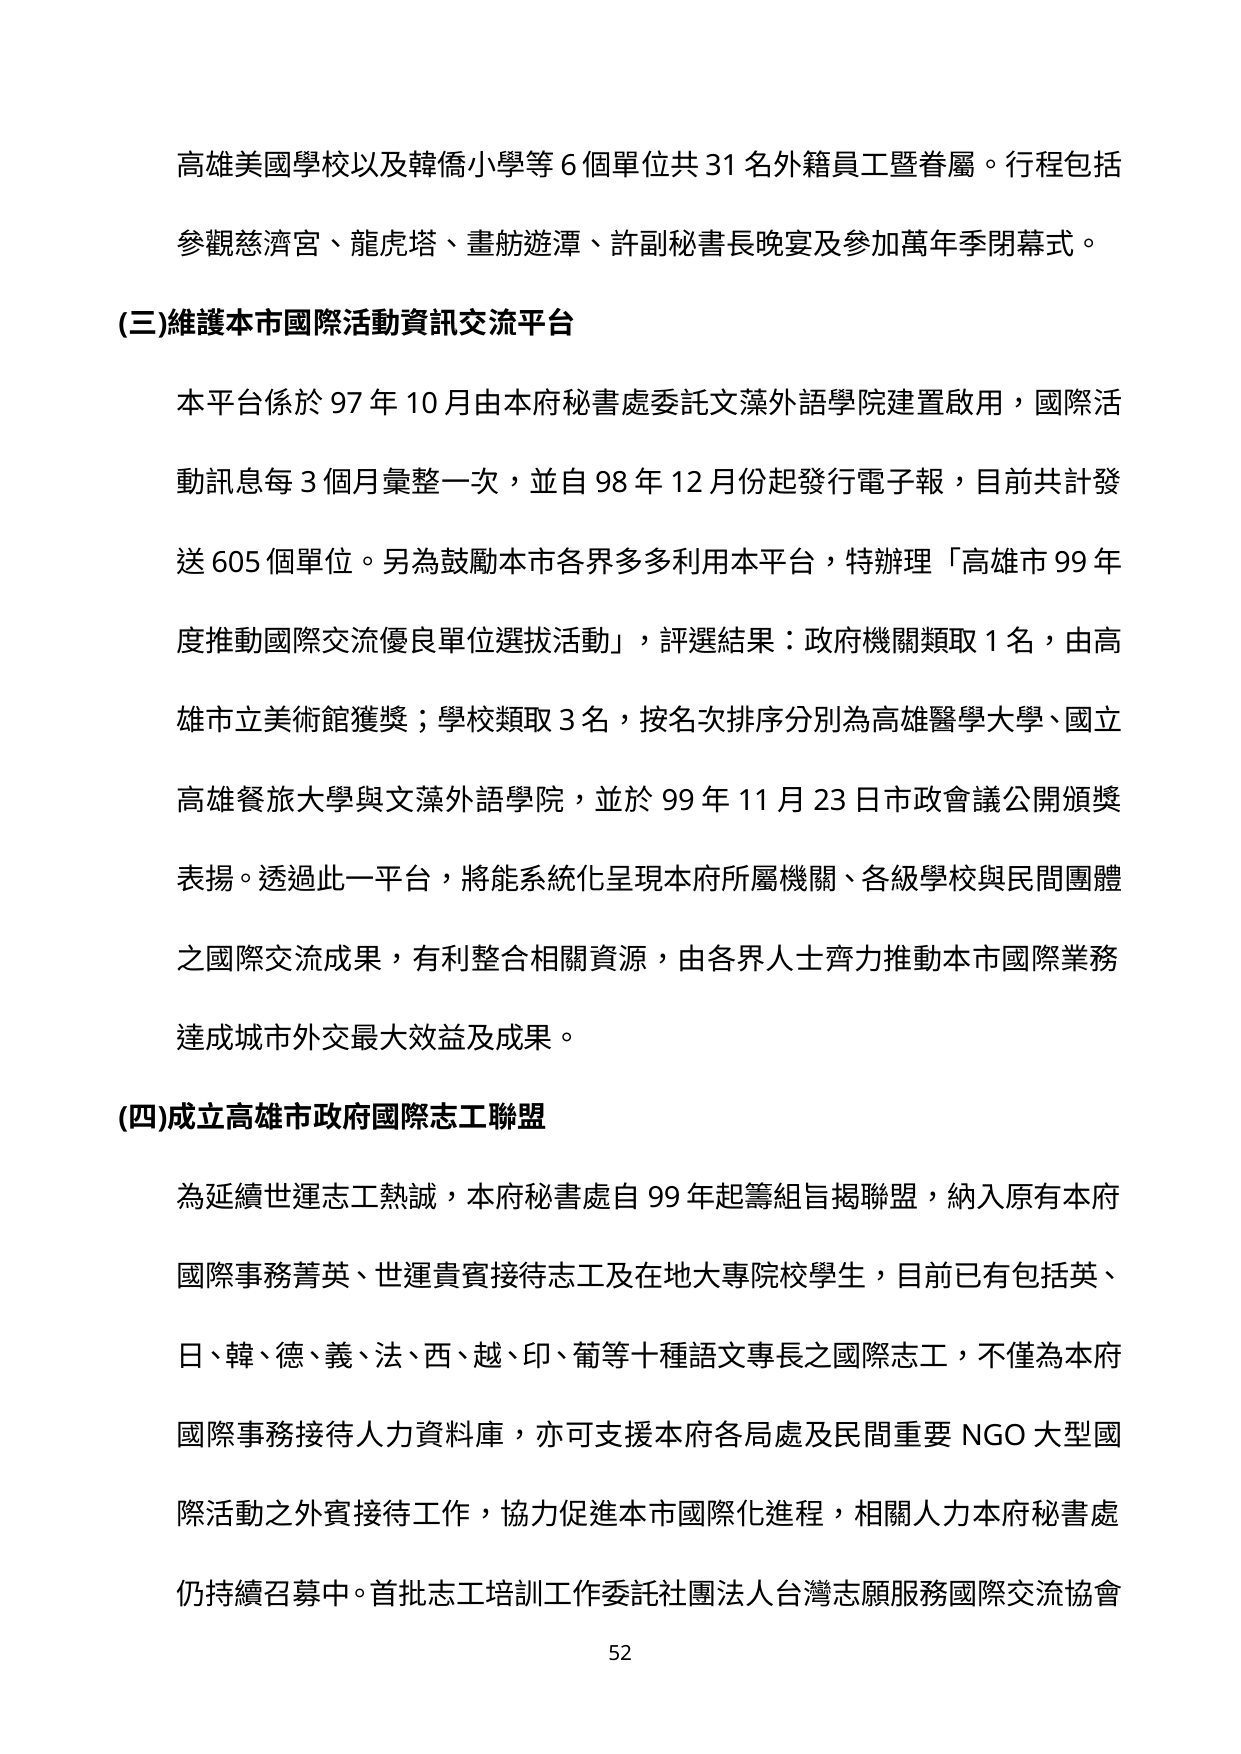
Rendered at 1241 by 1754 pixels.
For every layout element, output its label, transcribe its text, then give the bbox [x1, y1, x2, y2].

text 為加強外國駐高機構人員暨眷屬對高雄重大節慶及廟宇傳統文化之了解，行銷高雄並增進其與本府、各國駐高人員之交流，於10月24日舉辦本活動，參與之外國友人均對廟宇傳統文化深感興趣，反應熱烈。參加對象包括美國在台協會高雄分處、高雄美國商會、日本人協會、泰國貿易經濟辦事處、高雄美國學校以及韓僑小學等6個單位共31名外籍員工暨眷屬。行程包括參觀慈濟宮、龍虎塔、畫舫遊潭、許副秘書長晚宴及參加萬年季閉幕式。 [176, 123, 1122, 282]
text 本平台係於97年10月由本府秘書處委託文藻外語學院建置啟用，國際活動訊息每3個月彙整一次，並自98年12月份起發行電子報，目前共計發送605個單位。另為鼓勵本市各界多多利用本平台，特辦理「高雄市99年度推動國際交流優良單位選拔活動」，評選結果：政府機關類取1名，由高雄市立美術館獲獎；學校類取3名，按名次排序分別為高雄醫學大學、國立高雄餐旅大學與文藻外語學院，並於99年11月23日市政會議公開頒獎表揚。透過此一平台，將能系統化呈現本府所屬機關、各級學校與民間團體之國際交流成果，有利整合相關資源，由各界人士齊力推動本市國際業務，達成城市外交最大效益及成果。 [176, 361, 1122, 1075]
text (四)成立高雄市政府國際志工聯盟 [118, 1075, 1122, 1155]
text (三)維護本市國際活動資訊交流平台 [118, 282, 1122, 361]
text 為延續世運志工熱誠，本府秘書處自99年起籌組旨揭聯盟，納入原有本府國際事務菁英、世運貴賓接待志工及在地大專院校學生，目前已有包括英、日、韓、德、義、法、西、越、印、葡等十種語文專長之國際志工，不僅為本府國際事務接待人力資料庫，亦可支援本府各局處及民間重要NGO大型國際活動之外賓接待工作，協力促進本市國際化進程，相關人力本府秘書處仍持續召募中。首批志工培訓工作委託社團法人台灣志願服務國際交流協會 [176, 1155, 1122, 1631]
